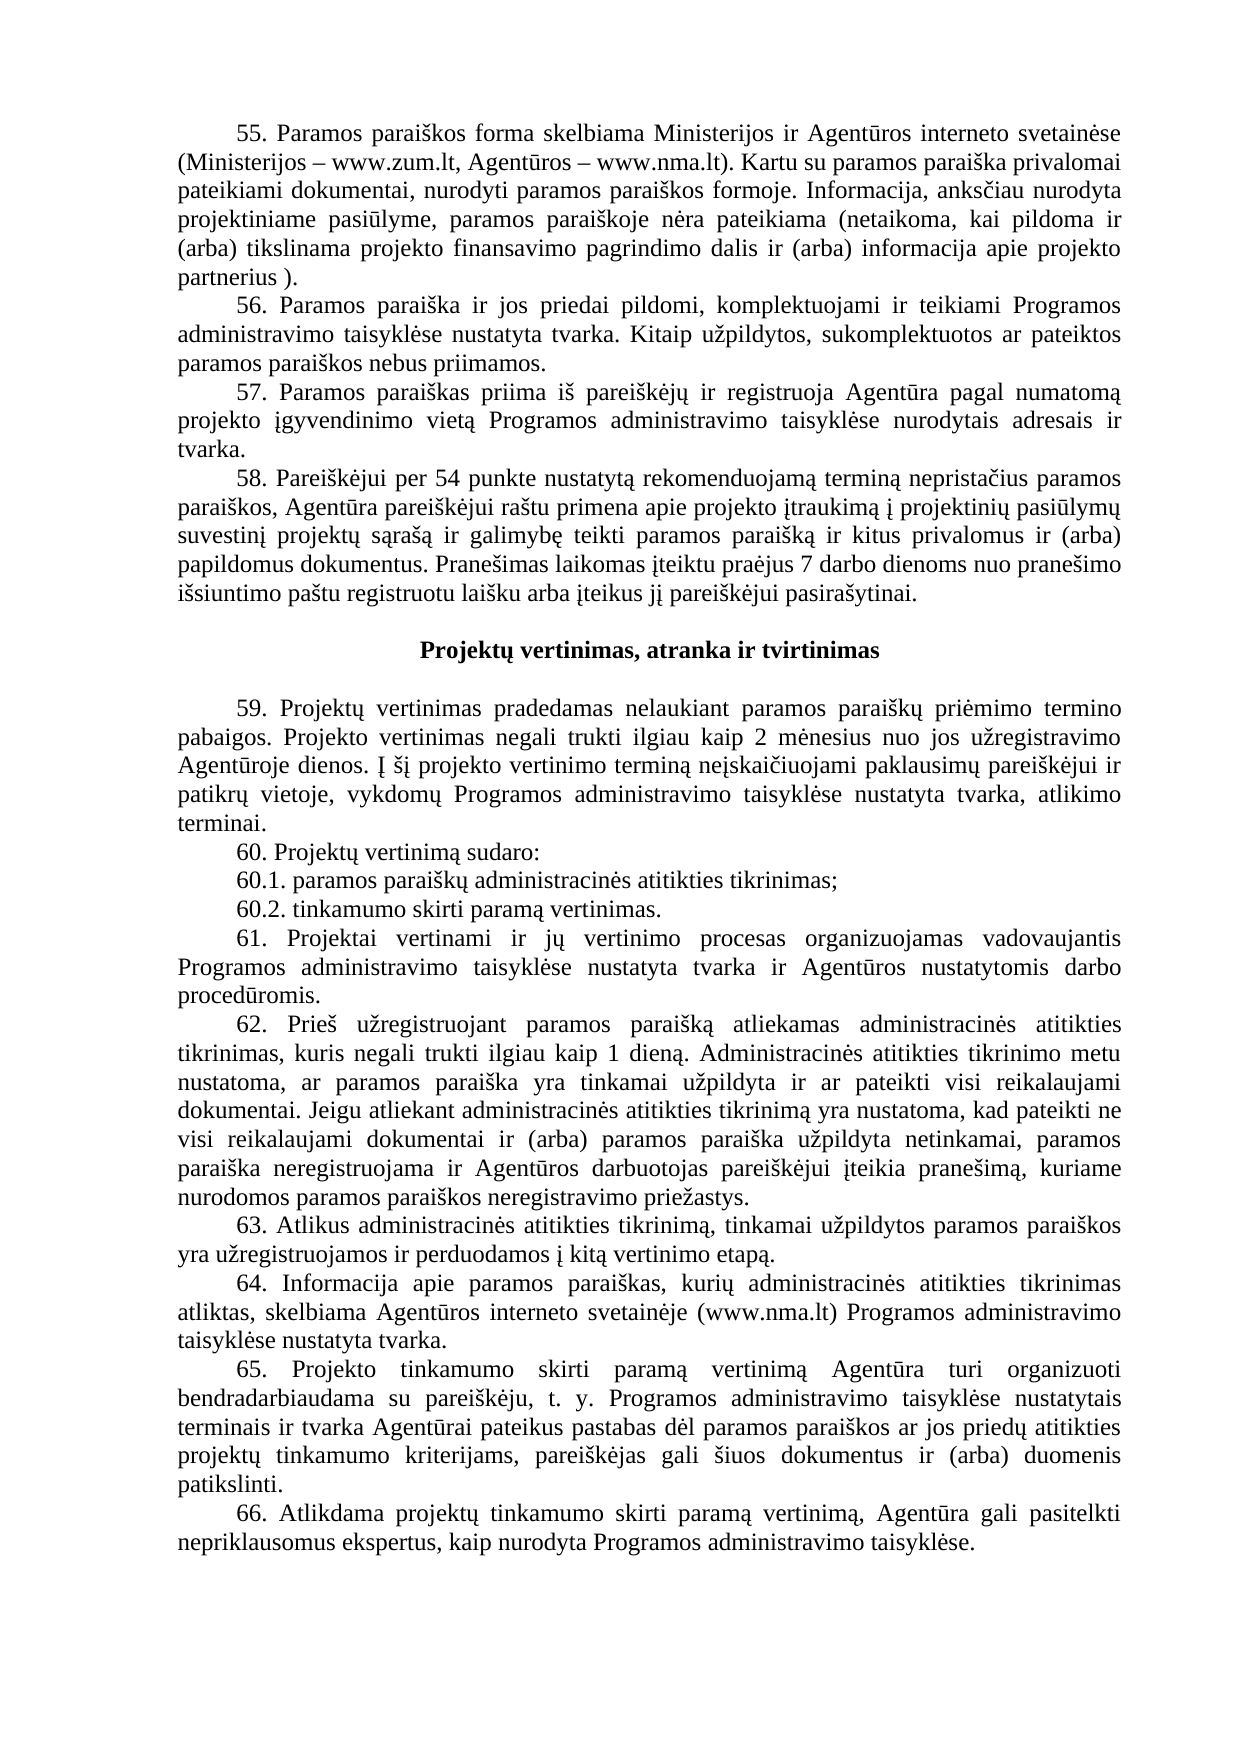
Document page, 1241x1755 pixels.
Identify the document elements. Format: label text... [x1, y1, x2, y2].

text 57. Paramos paraiškas priima iš pareiškėjų ir registruoja Agentūra pagal numatomą projekto įgyvendinimo vietą Programos administravimo taisyklėse nurodytais adresais ir tvarka. [177, 377, 1122, 463]
text Projektų vertinimas, atranka ir tvirtinimas [177, 636, 1122, 664]
text 60.1. paramos paraiškų administracinės atitikties tikrinimas; [177, 866, 1122, 894]
text 58. Pareiškėjui per 54 punkte nustatytą rekomenduojamą terminą nepristačius paramos paraiškos, Agentūra pareiškėjui raštu primena apie projekto įtraukimą į projektinių pasiūlymų suvestinį projektų sąrašą ir galimybę teikti paramos paraišką ir kitus privalomus ir (arba) papildomus dokumentus. Pranešimas laikomas įteiktu praėjus 7 darbo dienoms nuo pranešimo išsiuntimo paštu registruotu laišku arba įteikus jį pareiškėjui pasirašytinai. [177, 463, 1122, 607]
text 55. Paramos paraiškos forma skelbiama Ministerijos ir Agentūros interneto svetainėse (Ministerijos – www.zum.lt, Agentūros – www.nma.lt). Kartu su paramos paraiška privalomai pateikiami dokumentai, nurodyti paramos paraiškos formoje. Informacija, anksčiau nurodyta projektiniame pasiūlyme, paramos paraiškoje nėra pateikiama (netaikoma, kai pildoma ir (arba) tikslinama projekto finansavimo pagrindimo dalis ir (arba) informacija apie projekto partnerius ). [177, 118, 1122, 291]
text 64. Informacija apie paramos paraiškas, kurių administracinės atitikties tikrinimas atliktas, skelbiama Agentūros interneto svetainėje (www.nma.lt) Programos administravimo taisyklėse nustatyta tvarka. [177, 1268, 1122, 1354]
text 65. Projekto tinkamumo skirti paramą vertinimą Agentūra turi organizuoti bendradarbiaudama su pareiškėju, t. y. Programos administravimo taisyklėse nustatytais terminais ir tvarka Agentūrai pateikus pastabas dėl paramos paraiškos ar jos priedų atitikties projektų tinkamumo kriterijams, pareiškėjas gali šiuos dokumentus ir (arba) duomenis patikslinti. [177, 1354, 1122, 1498]
text 66. Atlikdama projektų tinkamumo skirti paramą vertinimą, Agentūra gali pasitelkti nepriklausomus ekspertus, kaip nurodyta Programos administravimo taisyklėse. [177, 1498, 1122, 1556]
text 61. Projektai vertinami ir jų vertinimo procesas organizuojamas vadovaujantis Programos administravimo taisyklėse nustatyta tvarka ir Agentūros nustatytomis darbo procedūromis. [177, 923, 1122, 1009]
text 59. Projektų vertinimas pradedamas nelaukiant paramos paraiškų priėmimo termino pabaigos. Projekto vertinimas negali trukti ilgiau kaip 2 mėnesius nuo jos užregistravimo Agentūroje dienos. Į šį projekto vertinimo terminą neįskaičiuojami paklausimų pareiškėjui ir patikrų vietoje, vykdomų Programos administravimo taisyklėse nustatyta tvarka, atlikimo terminai. [177, 693, 1122, 837]
text 63. Atlikus administracinės atitikties tikrinimą, tinkamai užpildytos paramos paraiškos yra užregistruojamos ir perduodamos į kitą vertinimo etapą. [177, 1211, 1122, 1268]
text 60.2. tinkamumo skirti paramą vertinimas. [177, 894, 1122, 923]
text 56. Paramos paraiška ir jos priedai pildomi, komplektuojami ir teikiami Programos administravimo taisyklėse nustatyta tvarka. Kitaip užpildytos, sukomplektuotos ar pateiktos paramos paraiškos nebus priimamos. [177, 291, 1122, 377]
text 62. Prieš užregistruojant paramos paraišką atliekamas administracinės atitikties tikrinimas, kuris negali trukti ilgiau kaip 1 dieną. Administracinės atitikties tikrinimo metu nustatoma, ar paramos paraiška yra tinkamai užpildyta ir ar pateikti visi reikalaujami dokumentai. Jeigu atliekant administracinės atitikties tikrinimą yra nustatoma, kad pateikti ne visi reikalaujami dokumentai ir (arba) paramos paraiška užpildyta netinkamai, paramos paraiška neregistruojama ir Agentūros darbuotojas pareiškėjui įteikia pranešimą, kuriame nurodomos paramos paraiškos neregistravimo priežastys. [177, 1009, 1122, 1211]
text 60. Projektų vertinimą sudaro: [177, 837, 1122, 866]
